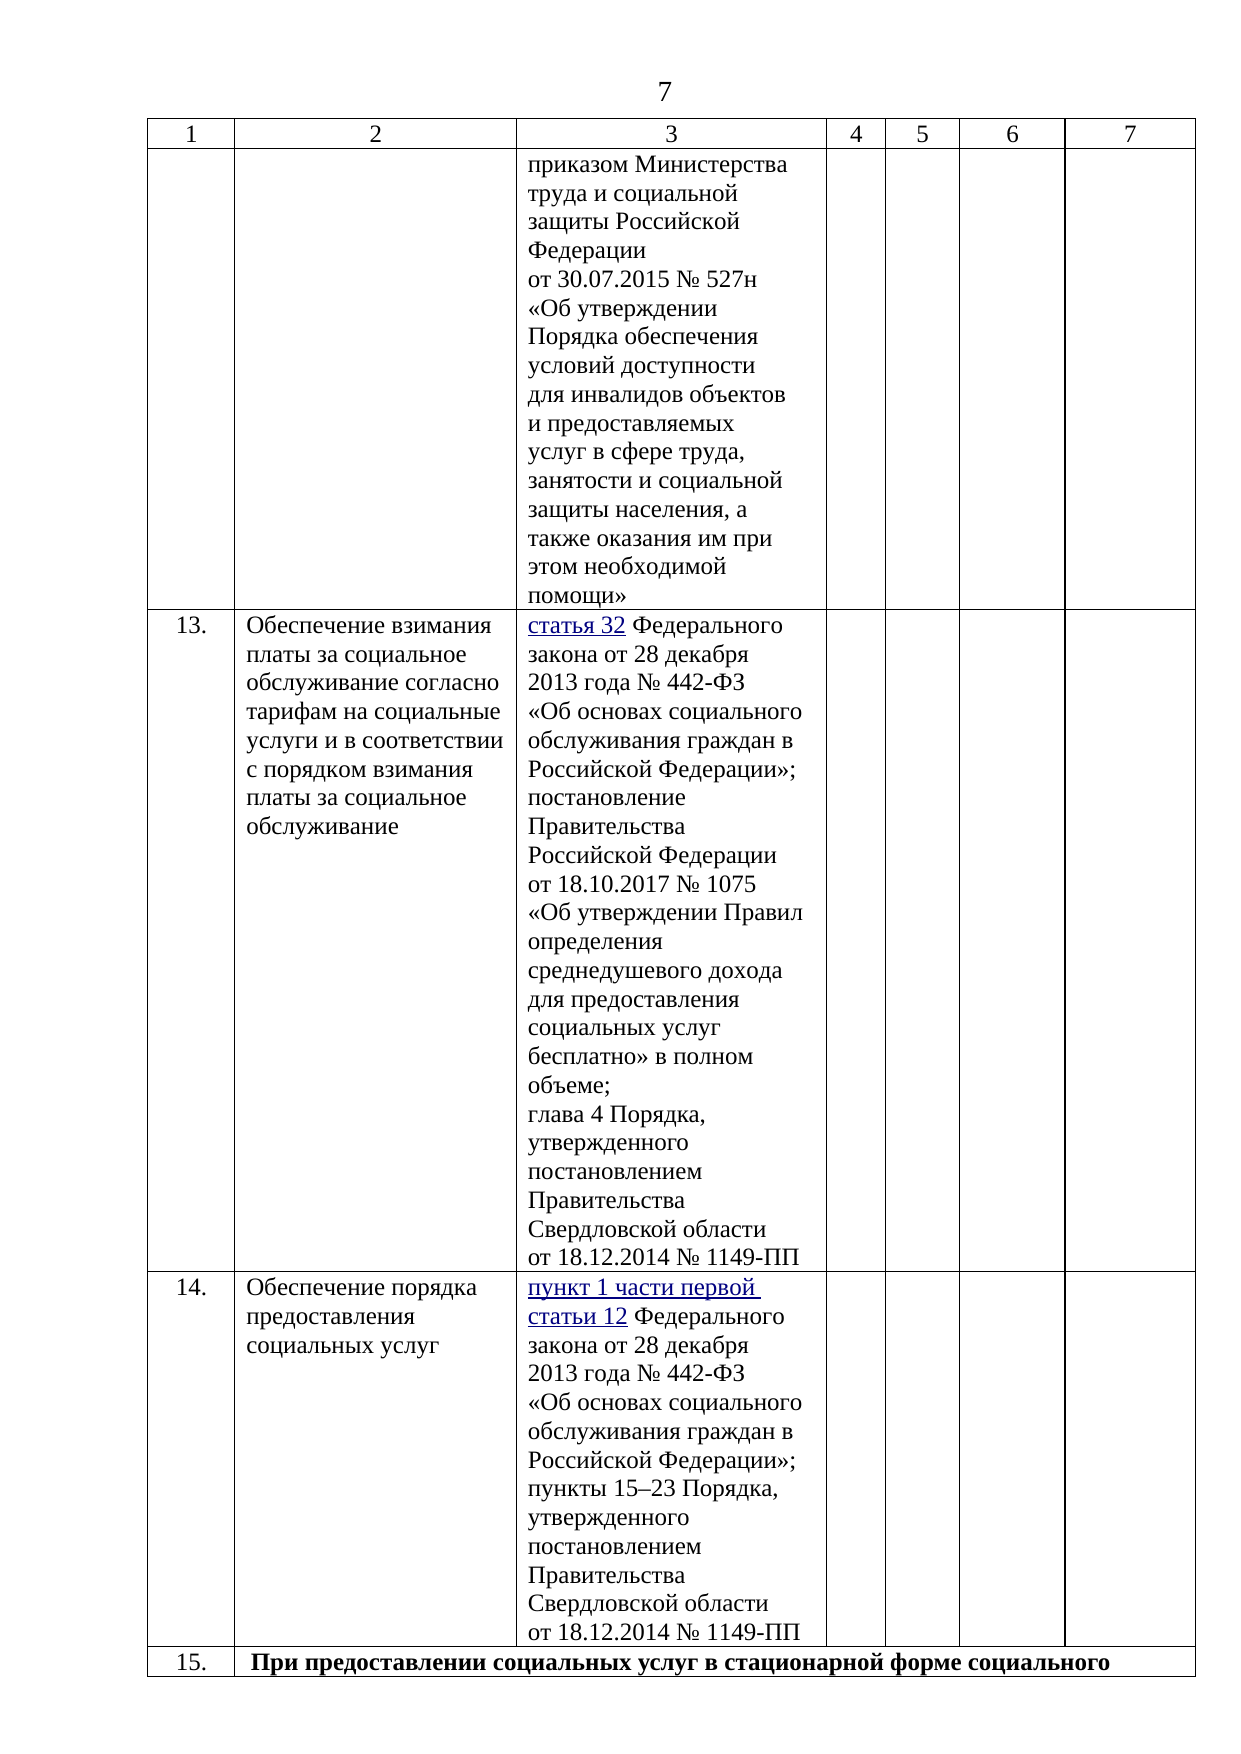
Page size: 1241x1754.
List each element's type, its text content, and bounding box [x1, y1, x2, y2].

table_header 4 [827, 119, 885, 148]
table_header 2 [235, 119, 516, 148]
table_cell пункт 1 части первой статьи 12 Федерального закона от 28 декабря 2013 года № 442-ФЗ «Об основах социального обслуживания граждан в Российской Федерации»; пункты 15–23 Порядка, утвержденного постановлением Правительства Свердловской области от 18.12.2014 № 1149-ПП [517, 1272, 826, 1646]
table_cell [960, 610, 1064, 1271]
table_cell [1066, 149, 1195, 609]
table_cell Обеспечение взимания платы за социальное обслуживание согласно тарифам на социальные услуги и в соответствии с порядком взимания платы за социальное обслуживание [235, 610, 516, 1271]
table_cell [960, 149, 1064, 609]
table_header 3 [517, 119, 826, 148]
table_header 6 [960, 119, 1064, 148]
table_cell [960, 1272, 1064, 1646]
table_cell При предоставлении социальных услуг в стационарной форме социального [235, 1647, 1195, 1676]
table_cell [148, 149, 234, 609]
table_cell [235, 149, 516, 609]
table_cell 14. [148, 1272, 234, 1646]
table_cell [886, 1272, 959, 1646]
table_cell [1066, 1272, 1195, 1646]
table_cell [827, 610, 885, 1271]
table_header 1 [148, 119, 234, 148]
table_cell 15. [148, 1647, 234, 1676]
table_cell [886, 610, 959, 1271]
table_cell [886, 149, 959, 609]
table_cell 13. [148, 610, 234, 1271]
table_cell Обеспечение порядка предоставления социальных услуг [235, 1272, 516, 1646]
table_cell статья 32 Федерального закона от 28 декабря 2013 года № 442-ФЗ «Об основах социального обслуживания граждан в Российской Федерации»; постановление Правительства Российской Федерации от 18.10.2017 № 1075 «Об утверждении Правил определения среднедушевого дохода для предоставления социальных услуг бесплатно» в полном объеме; глава 4 Порядка, утвержденного постановлением Правительства Свердловской области от 18.12.2014 № 1149-ПП [517, 610, 826, 1271]
table_cell [1066, 610, 1195, 1271]
table_cell [827, 1272, 885, 1646]
table_header 5 [886, 119, 959, 148]
table_header 7 [1066, 119, 1195, 148]
table_cell [827, 149, 885, 609]
table_cell приказом Министерства труда и социальной защиты Российской Федерации от 30.07.2015 № 527н «Об утверждении Порядка обеспечения условий доступности для инвалидов объектов и предоставляемых услуг в сфере труда, занятости и социальной защиты населения, а также оказания им при этом необходимой помощи» [517, 149, 826, 609]
